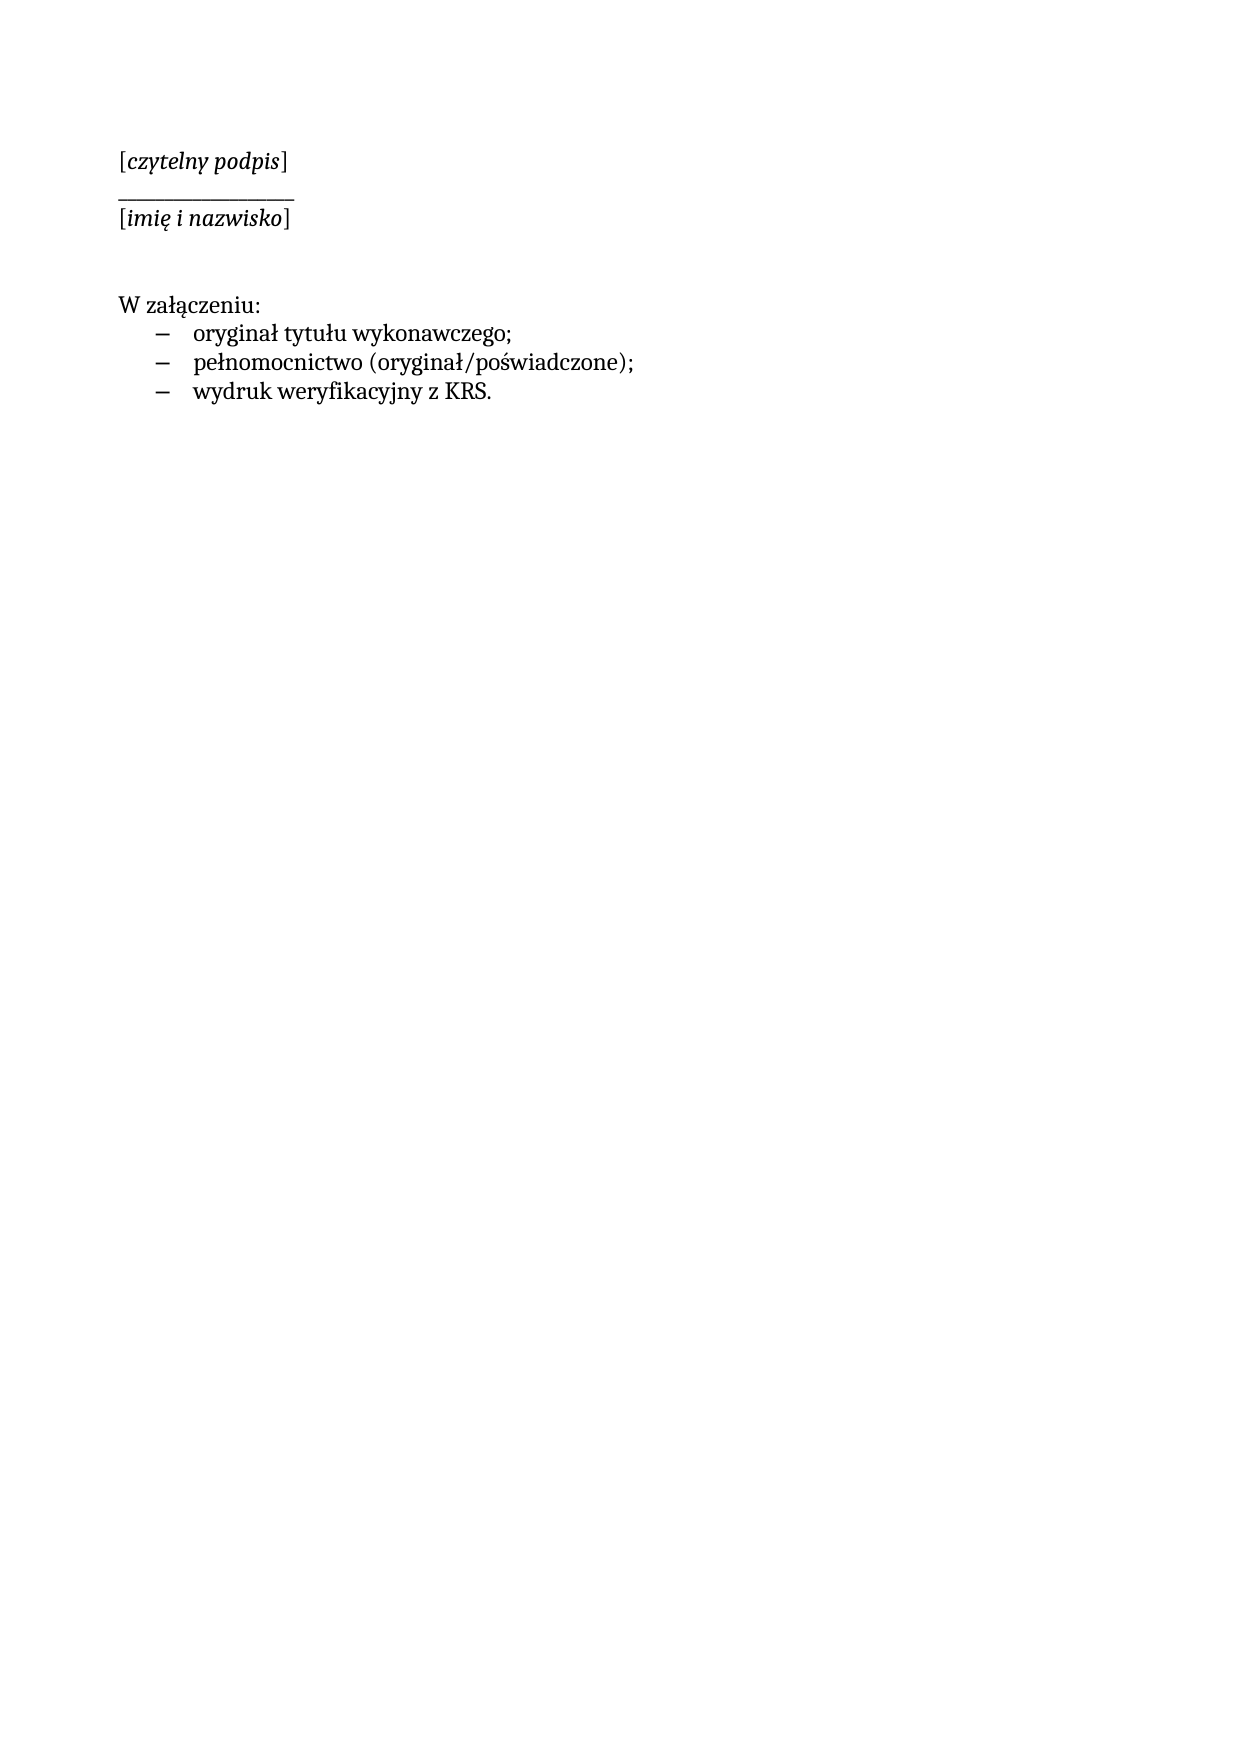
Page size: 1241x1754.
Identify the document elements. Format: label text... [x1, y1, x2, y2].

list oryginał tytułu wykonawczego; [156, 319, 1122, 348]
list pełnomocnictwo (oryginał/poświadczone); [156, 348, 1122, 377]
text W załączeniu: [118, 291, 1122, 319]
text [czytelny podpis] [118, 147, 1122, 176]
list wydruk weryfikacyjny z KRS. [156, 377, 1122, 406]
text ___________________ [118, 176, 1122, 204]
text [imię i nazwisko] [118, 204, 1122, 233]
